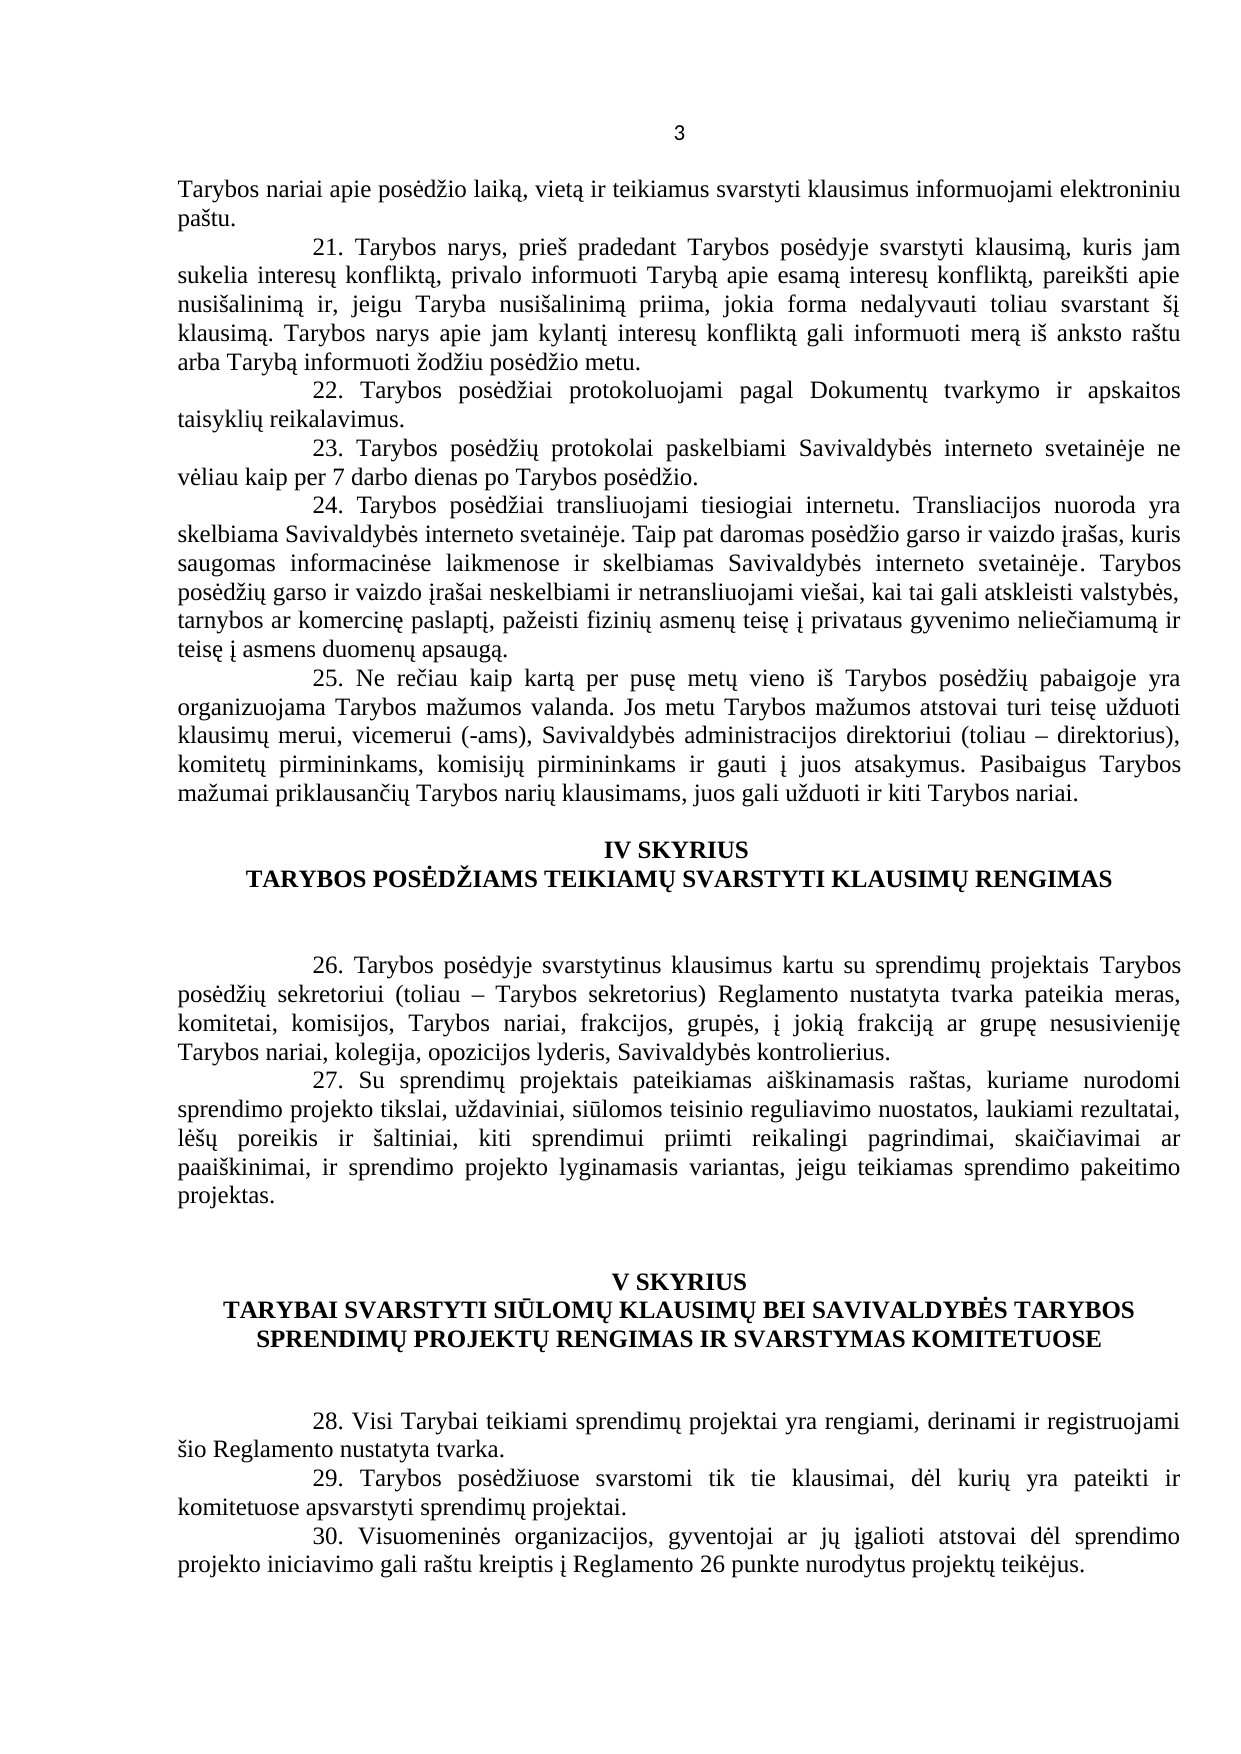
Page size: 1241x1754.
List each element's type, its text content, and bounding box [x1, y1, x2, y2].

text 21. Tarybos narys, prieš pradedant Tarybos posėdyje svarstyti klausimą, kuris jam sukelia interesų konfliktą, privalo informuoti Tarybą apie esamą interesų konfliktą, pareikšti apie nusišalinimą ir, jeigu Taryba nusišalinimą priima, jokia forma nedalyvauti toliau svarstant šį klausimą. Tarybos narys apie jam kylantį interesų konfliktą gali informuoti merą iš anksto raštu arba Tarybą informuoti žodžiu posėdžio metu. [177, 232, 1181, 375]
text 30. Visuomeninės organizacijos, gyventojai ar jų įgalioti atstovai dėl sprendimo projekto iniciavimo gali raštu kreiptis į Reglamento 26 punkte nurodytus projektų teikėjus. [177, 1521, 1181, 1578]
text 24. Tarybos posėdžiai transliuojami tiesiogiai internetu. Transliacijos nuoroda yra skelbiama Savivaldybės interneto svetainėje. Taip pat daromas posėdžio garso ir vaizdo įrašas, kuris saugomas informacinėse laikmenose ir skelbiamas Savivaldybės interneto svetainėje. Tarybos posėdžių garso ir vaizdo įrašai neskelbiami ir netransliuojami viešai, kai tai gali atskleisti valstybės, tarnybos ar komercinę paslaptį, pažeisti fizinių asmenų teisę į privataus gyvenimo neliečiamumą ir teisę į asmens duomenų apsaugą. [177, 490, 1181, 663]
text 27. Su sprendimų projektais pateikiamas aiškinamasis raštas, kuriame nurodomi sprendimo projekto tikslai, uždaviniai, siūlomos teisinio reguliavimo nuostatos, laukiami rezultatai, lėšų poreikis ir šaltiniai, kiti sprendimui priimti reikalingi pagrindimai, skaičiavimai ar paaiškinimai, ir sprendimo projekto lyginamasis variantas, jeigu teikiamas sprendimo pakeitimo projektas. [177, 1065, 1181, 1209]
text 29. Tarybos posėdžiuose svarstomi tik tie klausimai, dėl kurių yra pateikti ir komitetuose apsvarstyti sprendimų projektai. [177, 1463, 1181, 1521]
text IV SKYRIUS [177, 835, 1181, 864]
text Tarybos nariai apie posėdžio laiką, vietą ir teikiamus svarstyti klausimus informuojami elektroniniu paštu. [177, 174, 1181, 232]
text 26. Tarybos posėdyje svarstytinus klausimus kartu su sprendimų projektais Tarybos posėdžių sekretoriui (toliau – Tarybos sekretorius) Reglamento nustatyta tvarka pateikia meras, komitetai, komisijos, Tarybos nariai, frakcijos, grupės, į jokią frakciją ar grupę nesusivieniję Tarybos nariai, kolegija, opozicijos lyderis, Savivaldybės kontrolierius. [177, 950, 1181, 1065]
text 23. Tarybos posėdžių protokolai paskelbiami Savivaldybės interneto svetainėje ne vėliau kaip per 7 darbo dienas po Tarybos posėdžio. [177, 433, 1181, 490]
text V SKYRIUS [177, 1267, 1181, 1295]
text 25. Ne rečiau kaip kartą per pusę metų vieno iš Tarybos posėdžių pabaigoje yra organizuojama Tarybos mažumos valanda. Jos metu Tarybos mažumos atstovai turi teisę užduoti klausimų merui, vicemerui (-ams), Savivaldybės administracijos direktoriui (toliau – direktorius), komitetų pirmininkams, komisijų pirmininkams ir gauti į juos atsakymus. Pasibaigus Tarybos mažumai priklausančių Tarybos narių klausimams, juos gali užduoti ir kiti Tarybos nariai. [177, 663, 1181, 807]
text Tarybai svarstyti siūlomų klausimų bei savivaldybės tarybos sprendimų projektų rengimas ir svarstymas komitetuose [177, 1295, 1181, 1353]
text 22. Tarybos posėdžiai protokoluojami pagal Dokumentų tvarkymo ir apskaitos taisyklių reikalavimus. [177, 375, 1181, 433]
text TARYBOS POSĖDŽIAMS TEIKIAMŲ SVARSTYTI KLAUSIMŲ RENGIMAS [177, 864, 1181, 893]
text 28. Visi Tarybai teikiami sprendimų projektai yra rengiami, derinami ir registruojami šio Reglamento nustatyta tvarka. [177, 1406, 1181, 1463]
